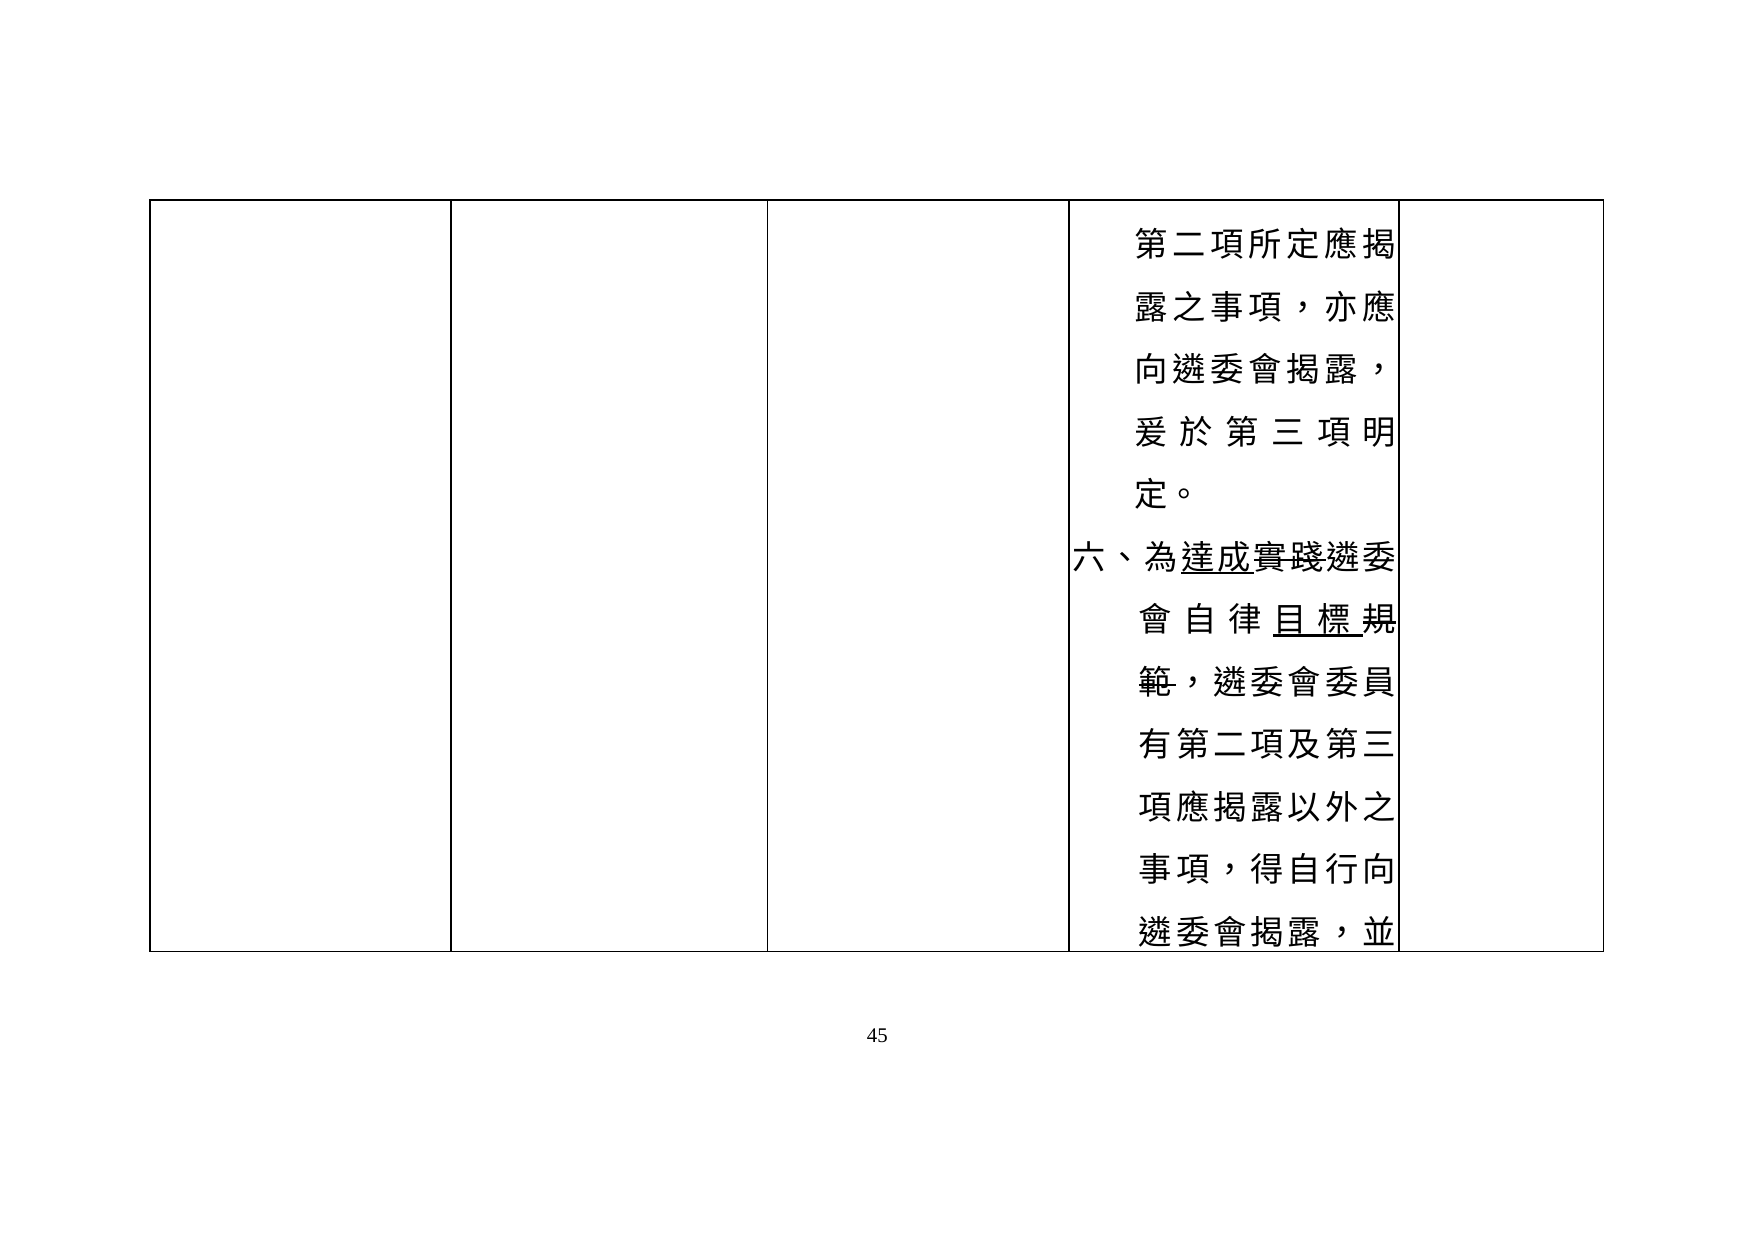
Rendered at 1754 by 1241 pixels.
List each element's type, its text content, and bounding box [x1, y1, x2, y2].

table_cell [768, 201, 1068, 951]
table_cell [1400, 201, 1603, 951]
table_cell 第二項所定應揭露之事項，亦應向遴委會揭露，爰於第三項明定。 六、為達成實踐遴委會自律目標規範，遴委會委員有第二項及第三項應揭露以外之事項，得自行向遴委會揭露，並 [1070, 201, 1398, 951]
table_cell [452, 201, 767, 951]
table_cell [151, 201, 450, 951]
